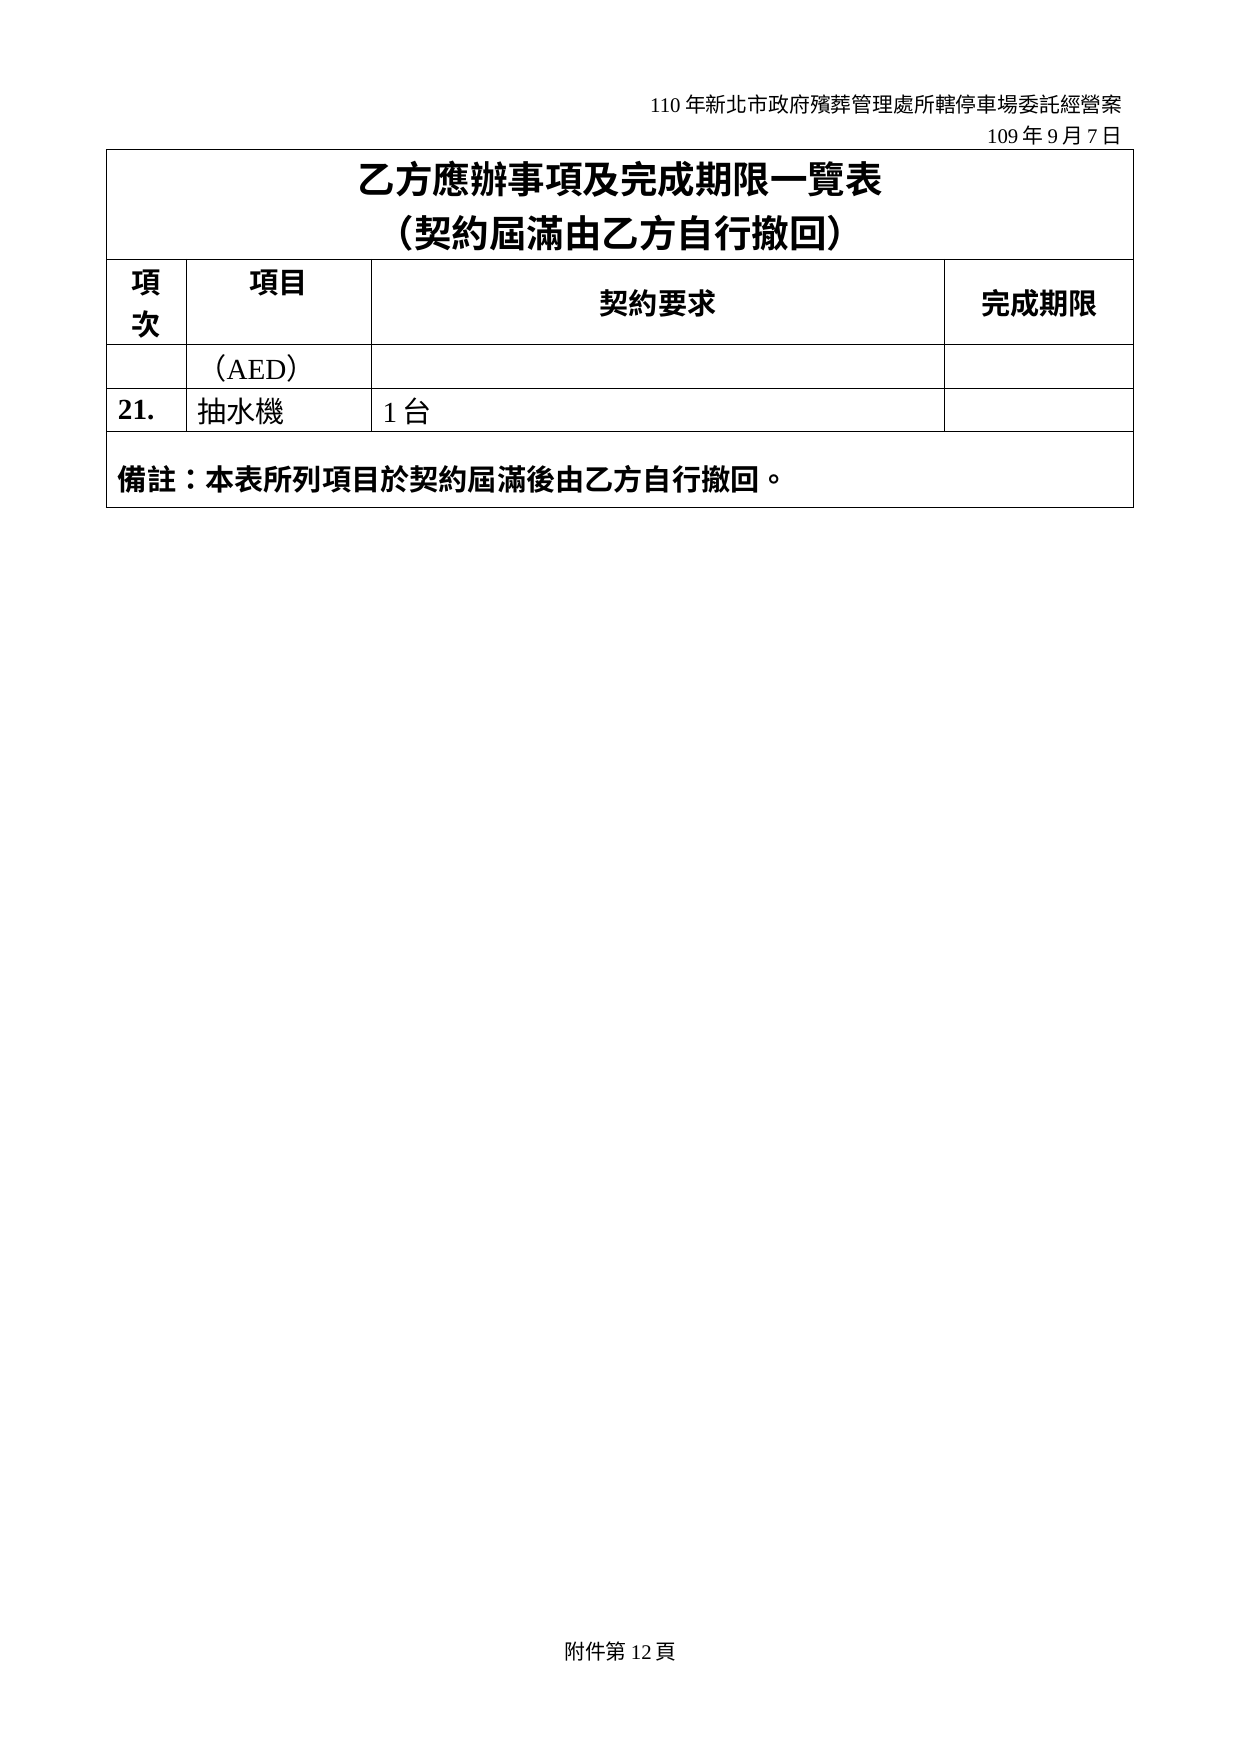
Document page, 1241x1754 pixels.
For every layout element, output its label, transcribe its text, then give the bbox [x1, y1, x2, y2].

table_cell 抽水機 [187, 389, 371, 431]
table_cell [945, 345, 1133, 388]
table_cell [107, 389, 186, 431]
table_cell 備註：本表所列項目於契約屆滿後由乙方自行撤回。 [107, 432, 1133, 507]
table_header 乙方應辦事項及完成期限一覽表 （契約屆滿由乙方自行撤回） [107, 150, 1133, 259]
table_cell （AED） [187, 345, 371, 388]
table_cell [945, 389, 1133, 431]
table_cell 項次 [107, 260, 186, 344]
table_cell [372, 345, 944, 388]
table_cell [107, 345, 186, 388]
table_cell 項目 [187, 260, 371, 344]
table_cell 1台 [372, 389, 944, 431]
table_cell 完成期限 [945, 260, 1133, 344]
table_cell 契約要求 [372, 260, 944, 344]
